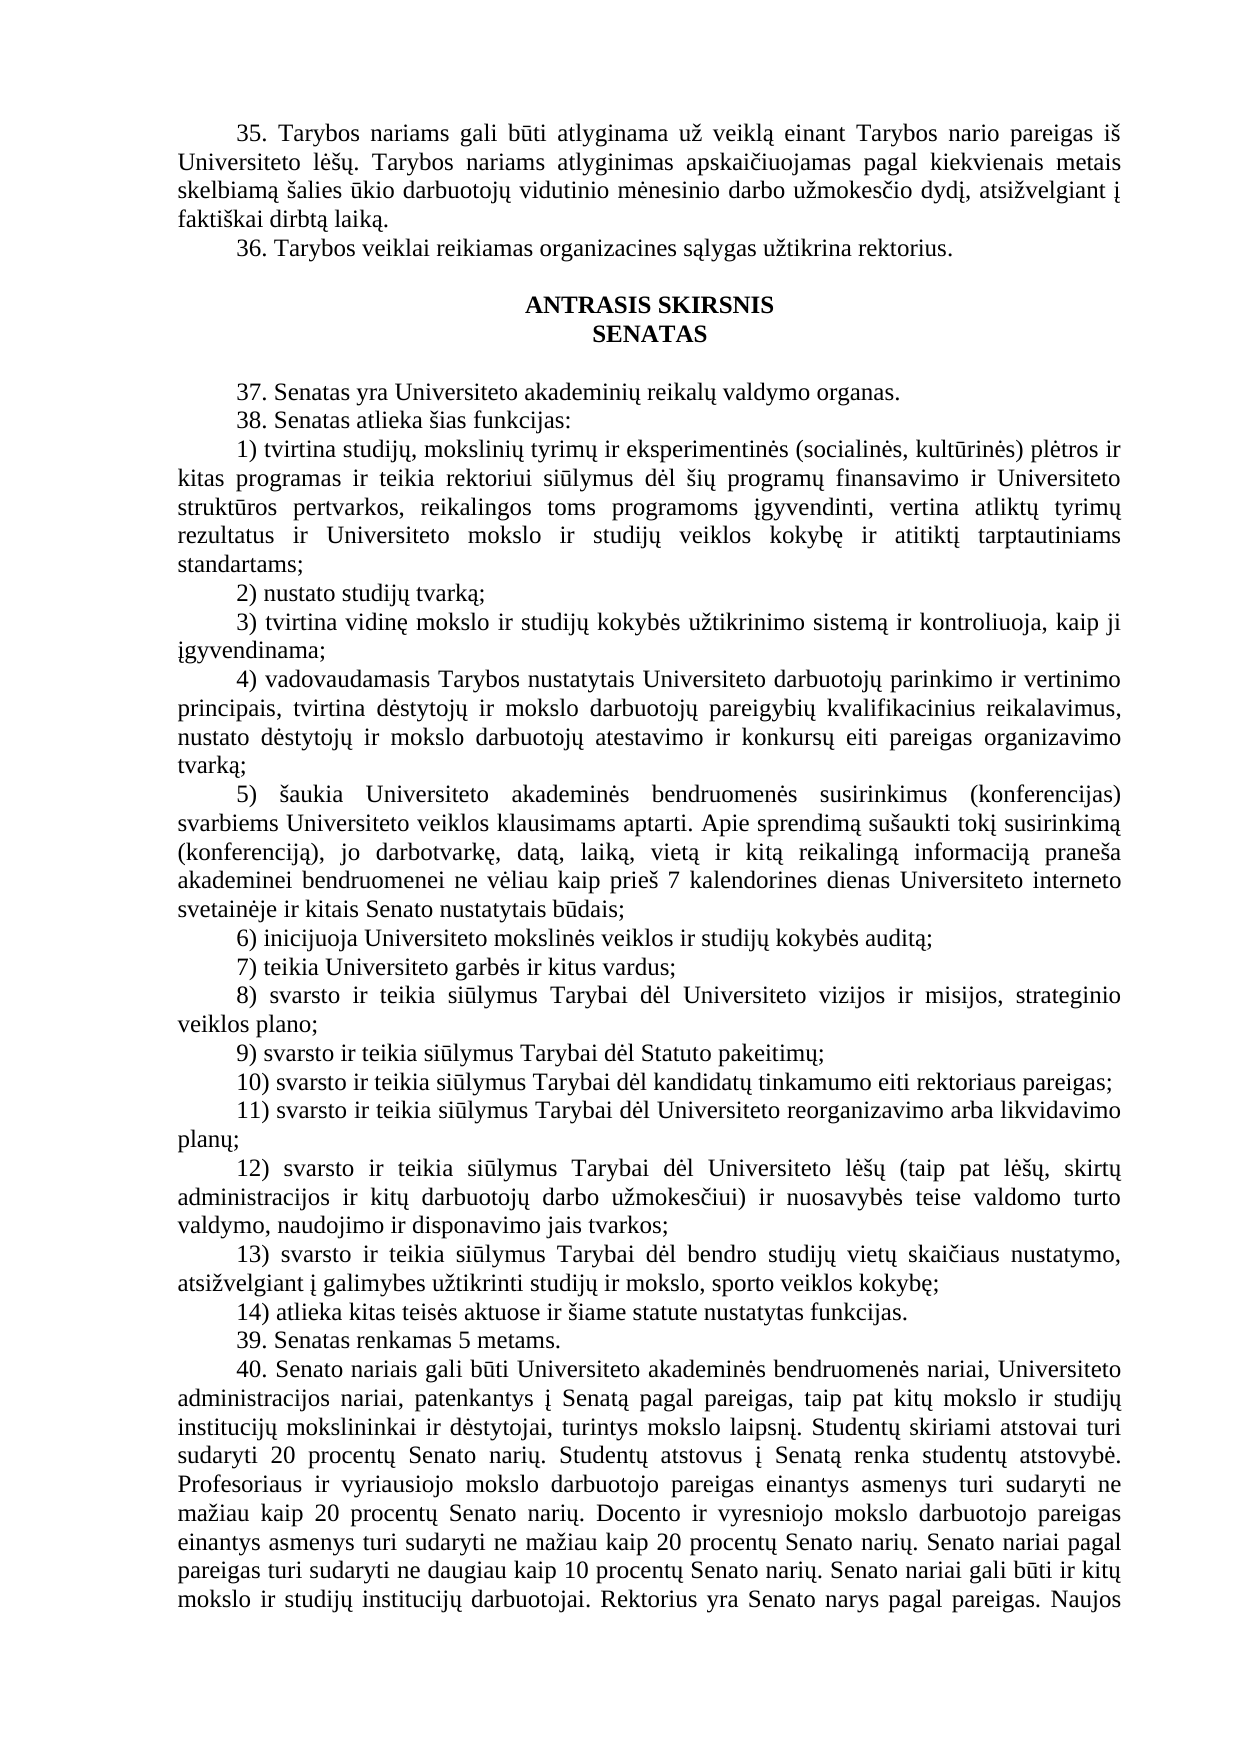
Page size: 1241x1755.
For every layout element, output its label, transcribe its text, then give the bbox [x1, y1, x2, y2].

text 4) vadovaudamasis Tarybos nustatytais Universiteto darbuotojų parinkimo ir vertinimo principais, tvirtina dėstytojų ir mokslo darbuotojų pareigybių kvalifikacinius reikalavimus, nustato dėstytojų ir mokslo darbuotojų atestavimo ir konkursų eiti pareigas organizavimo tvarką; [177, 664, 1122, 779]
text 40. Senato nariais gali būti Universiteto akademinės bendruomenės nariai, Universiteto administracijos nariai, patenkantys į Senatą pagal pareigas, taip pat kitų mokslo ir studijų institucijų mokslininkai ir dėstytojai, turintys mokslo laipsnį. Studentų skiriami atstovai turi sudaryti 20 procentų Senato narių. Studentų atstovus į Senatą renka studentų atstovybė. Profesoriaus ir vyriausiojo mokslo darbuotojo pareigas einantys asmenys turi sudaryti ne mažiau kaip 20 procentų Senato narių. Docento ir vyresniojo mokslo darbuotojo pareigas einantys asmenys turi sudaryti ne mažiau kaip 20 procentų Senato narių. Senato nariai pagal pareigas turi sudaryti ne daugiau kaip 10 procentų Senato narių. Senato nariai gali būti ir kitų mokslo ir studijų institucijų darbuotojai. Rektorius yra Senato narys pagal pareigas. Naujos [177, 1354, 1122, 1613]
text 2) nustato studijų tvarką; [177, 578, 1122, 607]
text 37. Senatas yra Universiteto akademinių reikalų valdymo organas. [177, 377, 1122, 406]
text 5) šaukia Universiteto akademinės bendruomenės susirinkimus (konferencijas) svarbiems Universiteto veiklos klausimams aptarti. Apie sprendimą sušaukti tokį susirinkimą (konferenciją), jo darbotvarkę, datą, laiką, vietą ir kitą reikalingą informaciją praneša akademinei bendruomenei ne vėliau kaip prieš 7 kalendorines dienas Universiteto interneto svetainėje ir kitais Senato nustatytais būdais; [177, 779, 1122, 923]
text 12) svarsto ir teikia siūlymus Tarybai dėl Universiteto lėšų (taip pat lėšų, skirtų administracijos ir kitų darbuotojų darbo užmokesčiui) ir nuosavybės teise valdomo turto valdymo, naudojimo ir disponavimo jais tvarkos; [177, 1153, 1122, 1239]
text 13) svarsto ir teikia siūlymus Tarybai dėl bendro studijų vietų skaičiaus nustatymo, atsižvelgiant į galimybes užtikrinti studijų ir mokslo, sporto veiklos kokybę; [177, 1239, 1122, 1297]
text 6) inicijuoja Universiteto mokslinės veiklos ir studijų kokybės auditą; [177, 923, 1122, 952]
text 10) svarsto ir teikia siūlymus Tarybai dėl kandidatų tinkamumo eiti rektoriaus pareigas; [177, 1067, 1122, 1096]
text 3) tvirtina vidinę mokslo ir studijų kokybės užtikrinimo sistemą ir kontroliuoja, kaip ji įgyvendinama; [177, 607, 1122, 664]
text 14) atlieka kitas teisės aktuose ir šiame statute nustatytas funkcijas. [177, 1297, 1122, 1326]
text SENATAS [177, 319, 1122, 348]
text 11) svarsto ir teikia siūlymus Tarybai dėl Universiteto reorganizavimo arba likvidavimo planų; [177, 1096, 1122, 1153]
text 36. Tarybos veiklai reikiamas organizacines sąlygas užtikrina rektorius. [177, 233, 1122, 262]
text 39. Senatas renkamas 5 metams. [177, 1326, 1122, 1354]
text 8) svarsto ir teikia siūlymus Tarybai dėl Universiteto vizijos ir misijos, strateginio veiklos plano; [177, 981, 1122, 1038]
text 38. Senatas atlieka šias funkcijas: [177, 406, 1122, 434]
text 7) teikia Universiteto garbės ir kitus vardus; [177, 952, 1122, 981]
text ANTRASIS SKIRSNIS [177, 291, 1122, 319]
text 1) tvirtina studijų, mokslinių tyrimų ir eksperimentinės (socialinės, kultūrinės) plėtros ir kitas programas ir teikia rektoriui siūlymus dėl šių programų finansavimo ir Universiteto struktūros pertvarkos, reikalingos toms programoms įgyvendinti, vertina atliktų tyrimų rezultatus ir Universiteto mokslo ir studijų veiklos kokybę ir atitiktį tarptautiniams standartams; [177, 434, 1122, 578]
text 9) svarsto ir teikia siūlymus Tarybai dėl Statuto pakeitimų; [177, 1038, 1122, 1067]
text 35. Tarybos nariams gali būti atlyginama už veiklą einant Tarybos nario pareigas iš Universiteto lėšų. Tarybos nariams atlyginimas apskaičiuojamas pagal kiekvienais metais skelbiamą šalies ūkio darbuotojų vidutinio mėnesinio darbo užmokesčio dydį, atsižvelgiant į faktiškai dirbtą laiką. [177, 118, 1122, 233]
